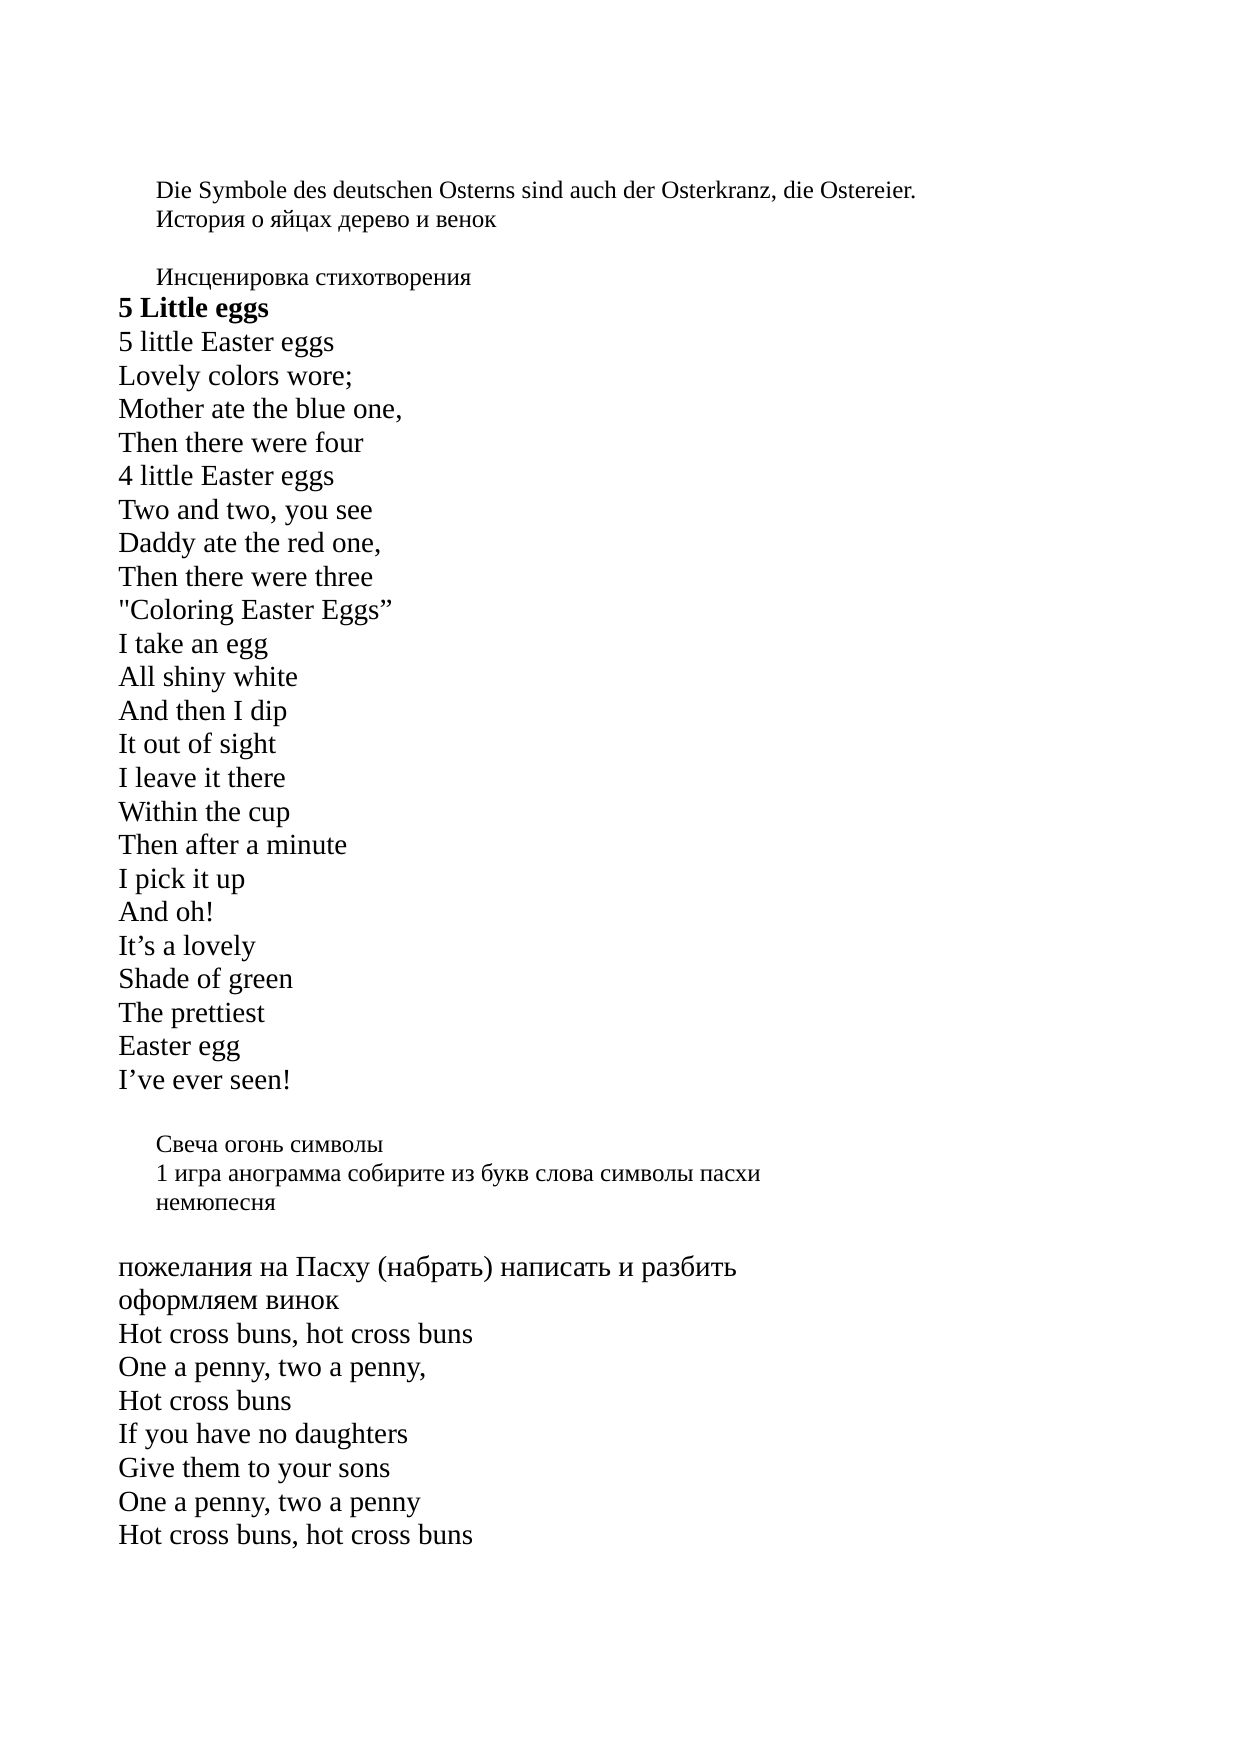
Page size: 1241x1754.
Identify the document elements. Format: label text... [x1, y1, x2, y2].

text The prettiest [118, 995, 1122, 1028]
text 5 little Easter eggs [88, 324, 1122, 358]
text Then there were four [88, 425, 1122, 458]
text "Coloring Easter Eggs” [118, 592, 1122, 626]
text Give them to your sons [88, 1450, 1122, 1484]
text I leave it there [118, 760, 1122, 794]
text Lovely colors wore; [88, 358, 1122, 391]
text пожелания на Пасху (набрать) написать и разбить [88, 1249, 1122, 1282]
text If you have no daughters [88, 1417, 1122, 1450]
text Инсценировка стихотворения [156, 262, 1122, 291]
text I’ve ever seen! [118, 1062, 1122, 1096]
text Hot cross buns, hot cross buns [88, 1517, 1122, 1551]
text История о яйцах дерево и венок [156, 204, 1122, 233]
text All shiny white [118, 659, 1122, 693]
text Two and two, you see [88, 492, 1122, 525]
text Mother ate the blue one, [88, 391, 1122, 425]
text I pick it up [118, 861, 1122, 894]
text Daddy ate the red one, [88, 525, 1122, 559]
text It out of sight [118, 727, 1122, 760]
text немюпесня [156, 1187, 1122, 1215]
text Hot cross buns, hot cross buns [88, 1316, 1122, 1349]
text Within the cup [118, 794, 1122, 827]
text It’s a lovely [118, 928, 1122, 961]
text And oh! [118, 894, 1122, 928]
text Then there were three [88, 559, 1122, 592]
text Hot cross buns [88, 1383, 1122, 1417]
text оформляем винок [88, 1282, 1122, 1316]
text Die Symbole des deutschen Osterns sind auch der Osterkranz, die Ostereier. [156, 176, 1122, 204]
text One a penny, two a penny [88, 1484, 1122, 1517]
text 1 игра анограмма собирите из букв слова символы пасхи [156, 1158, 1122, 1187]
text 4 little Easter eggs [88, 458, 1122, 492]
text And then I dip [118, 693, 1122, 727]
text 5 Little eggs [88, 291, 1122, 324]
text Shade of green [118, 961, 1122, 995]
text Easter egg [118, 1028, 1122, 1062]
text One a penny, two a penny, [88, 1349, 1122, 1383]
text Then after a minute [118, 827, 1122, 861]
text I take an egg [118, 626, 1122, 659]
text Свеча огонь символы [156, 1129, 1122, 1158]
